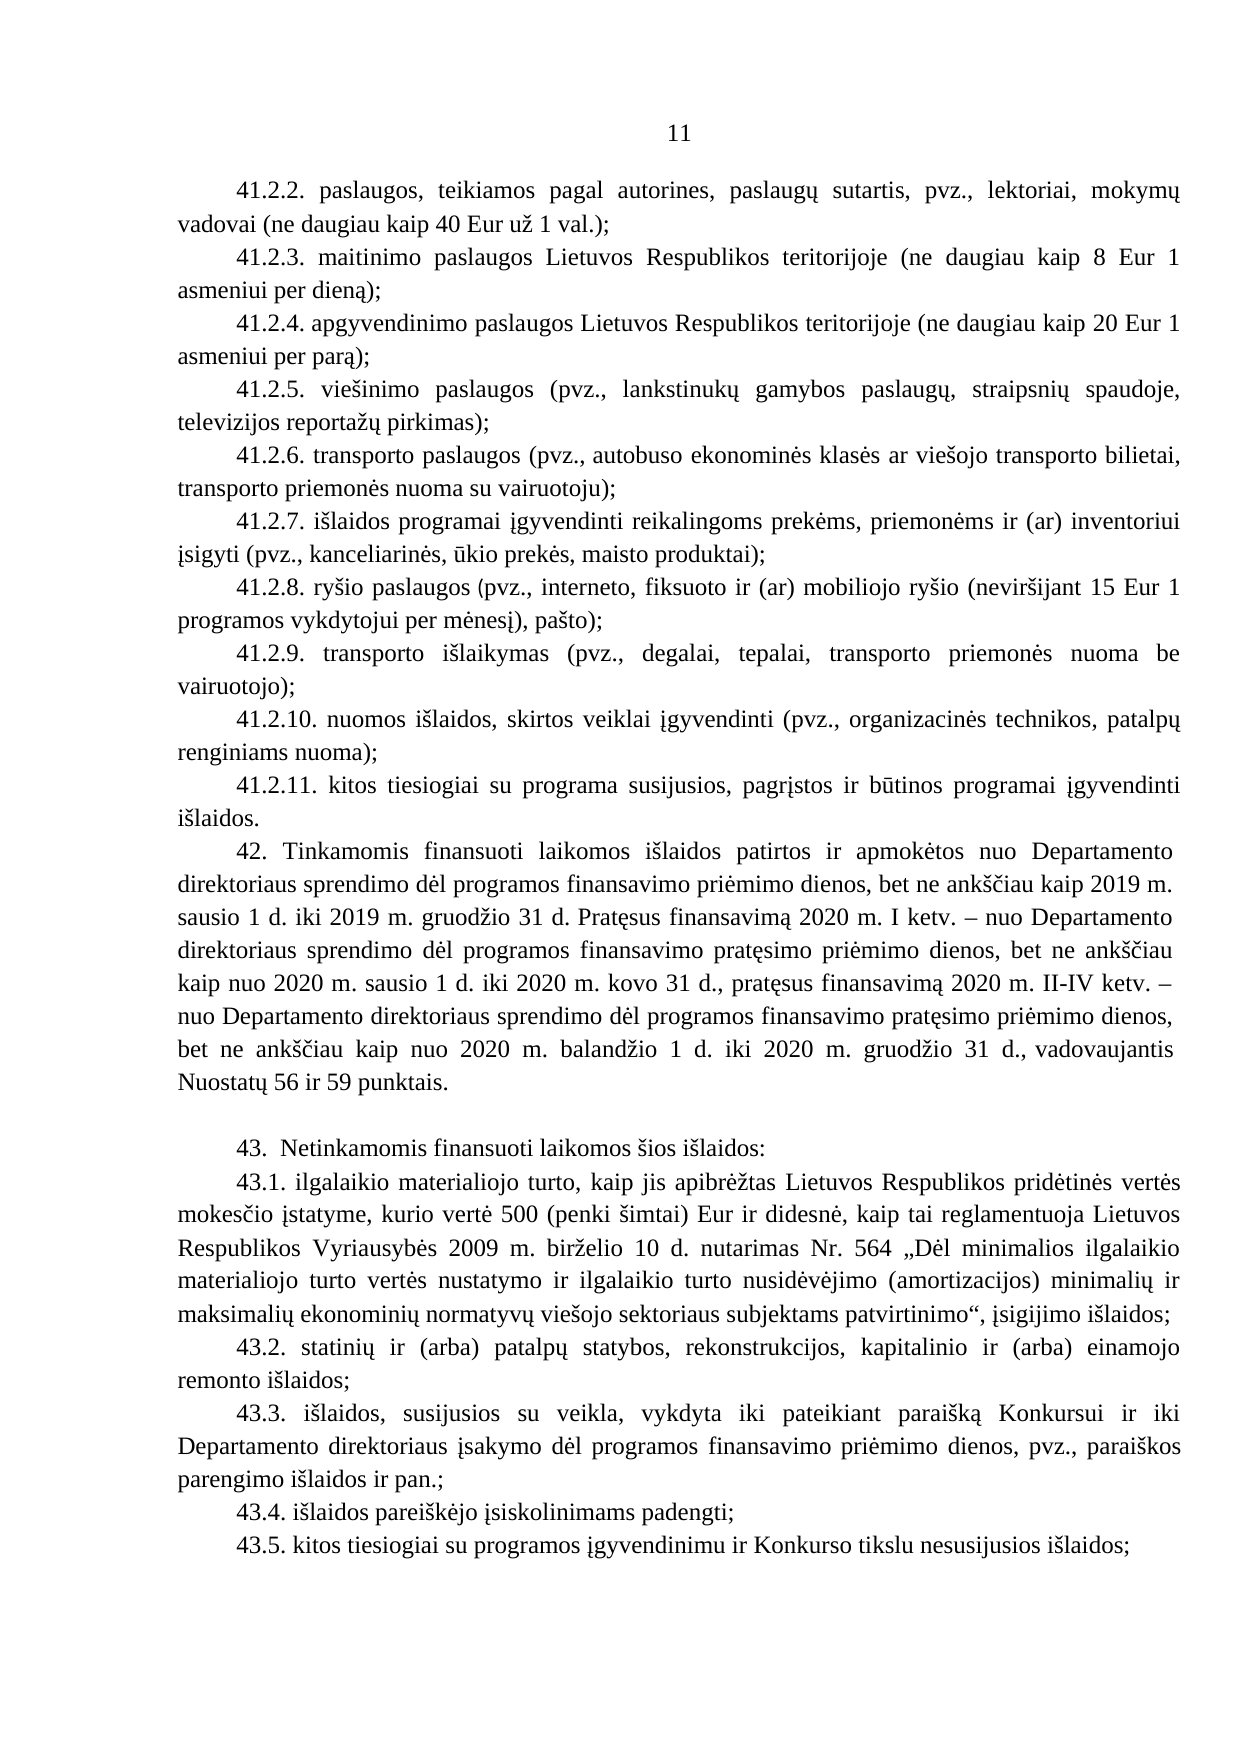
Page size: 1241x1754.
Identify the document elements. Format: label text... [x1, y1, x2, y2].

text 41.2.4. apgyvendinimo paslaugos Lietuvos Respublikos teritorijoje (ne daugiau kaip 20 Eur 1 asmeniui per parą); [177, 308, 1181, 369]
text 43.4. išlaidos pareiškėjo įsiskolinimams padengti; [177, 1497, 1181, 1526]
text 42. Tinkamomis finansuoti laikomos išlaidos patirtos ir apmokėtos nuo Departamento direktoriaus sprendimo dėl programos finansavimo priėmimo dienos, bet ne ankščiau kaip 2019 m. sausio 1 d. iki 2019 m. gruodžio 31 d. Pratęsus finansavimą 2020 m. I ketv. – nuo Departamento direktoriaus sprendimo dėl programos finansavimo pratęsimo priėmimo dienos, bet ne ankščiau kaip nuo 2020 m. sausio 1 d. iki 2020 m. kovo 31 d., pratęsus finansavimą 2020 m. II-IV ketv. – nuo Departamento direktoriaus sprendimo dėl programos finansavimo pratęsimo priėmimo dienos, bet ne ankščiau kaip nuo 2020 m. balandžio 1 d. iki 2020 m. gruodžio 31 d., vadovaujantis Nuostatų 56 ir 59 punktais. [177, 836, 1174, 1096]
text 41.2.5. viešinimo paslaugos (pvz., lankstinukų gamybos paslaugų, straipsnių spaudoje, televizijos reportažų pirkimas); [177, 374, 1181, 436]
text 41.2.7. išlaidos programai įgyvendinti reikalingoms prekėms, priemonėms ir (ar) inventoriui įsigyti (pvz., kanceliarinės, ūkio prekės, maisto produktai); [177, 506, 1181, 568]
text 43.1. ilgalaikio materialiojo turto, kaip jis apibrėžtas Lietuvos Respublikos pridėtinės vertės mokesčio įstatyme, kurio vertė 500 (penki šimtai) Eur ir didesnė, kaip tai reglamentuoja Lietuvos Respublikos Vyriausybės 2009 m. birželio 10 d. nutarimas Nr. 564 „Dėl minimalios ilgalaikio materialiojo turto vertės nustatymo ir ilgalaikio turto nusidėvėjimo (amortizacijos) minimalių ir maksimalių ekonominių normatyvų viešojo sektoriaus subjektams patvirtinimo“, įsigijimo išlaidos; [177, 1167, 1181, 1327]
text 41.2.6. transporto paslaugos (pvz., autobuso ekonominės klasės ar viešojo transporto bilietai, transporto priemonės nuoma su vairuotoju); [177, 440, 1181, 502]
text 41.2.10. nuomos išlaidos, skirtos veiklai įgyvendinti (pvz., organizacinės technikos, patalpų renginiams nuoma); [177, 704, 1181, 766]
text 43. Netinkamomis finansuoti laikomos šios išlaidos: [177, 1133, 1174, 1162]
text 43.2. statinių ir (arba) patalpų statybos, rekonstrukcijos, kapitalinio ir (arba) einamojo remonto išlaidos; [177, 1332, 1181, 1393]
text 41.2.11. kitos tiesiogiai su programa susijusios, pagrįstos ir būtinos programai įgyvendinti išlaidos. [177, 770, 1181, 832]
text 43.5. kitos tiesiogiai su programos įgyvendinimu ir Konkurso tikslu nesusijusios išlaidos; [177, 1530, 1181, 1558]
text 41.2.8. ryšio paslaugos (pvz., interneto, fiksuoto ir (ar) mobiliojo ryšio (neviršijant 15 Eur 1 programos vykdytojui per mėnesį), pašto); [177, 572, 1181, 634]
text 41.2.3. maitinimo paslaugos Lietuvos Respublikos teritorijoje (ne daugiau kaip 8 Eur 1 asmeniui per dieną); [177, 242, 1181, 303]
text 41.2.2. paslaugos, teikiamos pagal autorines, paslaugų sutartis, pvz., lektoriai, mokymų vadovai (ne daugiau kaip 40 Eur už 1 val.); [177, 176, 1181, 237]
text 41.2.9. transporto išlaikymas (pvz., degalai, tepalai, transporto priemonės nuoma be vairuotojo); [177, 638, 1181, 700]
text 43.3. išlaidos, susijusios su veikla, vykdyta iki pateikiant paraišką Konkursui ir iki Departamento direktoriaus įsakymo dėl programos finansavimo priėmimo dienos, pvz., paraiškos parengimo išlaidos ir pan.; [177, 1398, 1181, 1492]
